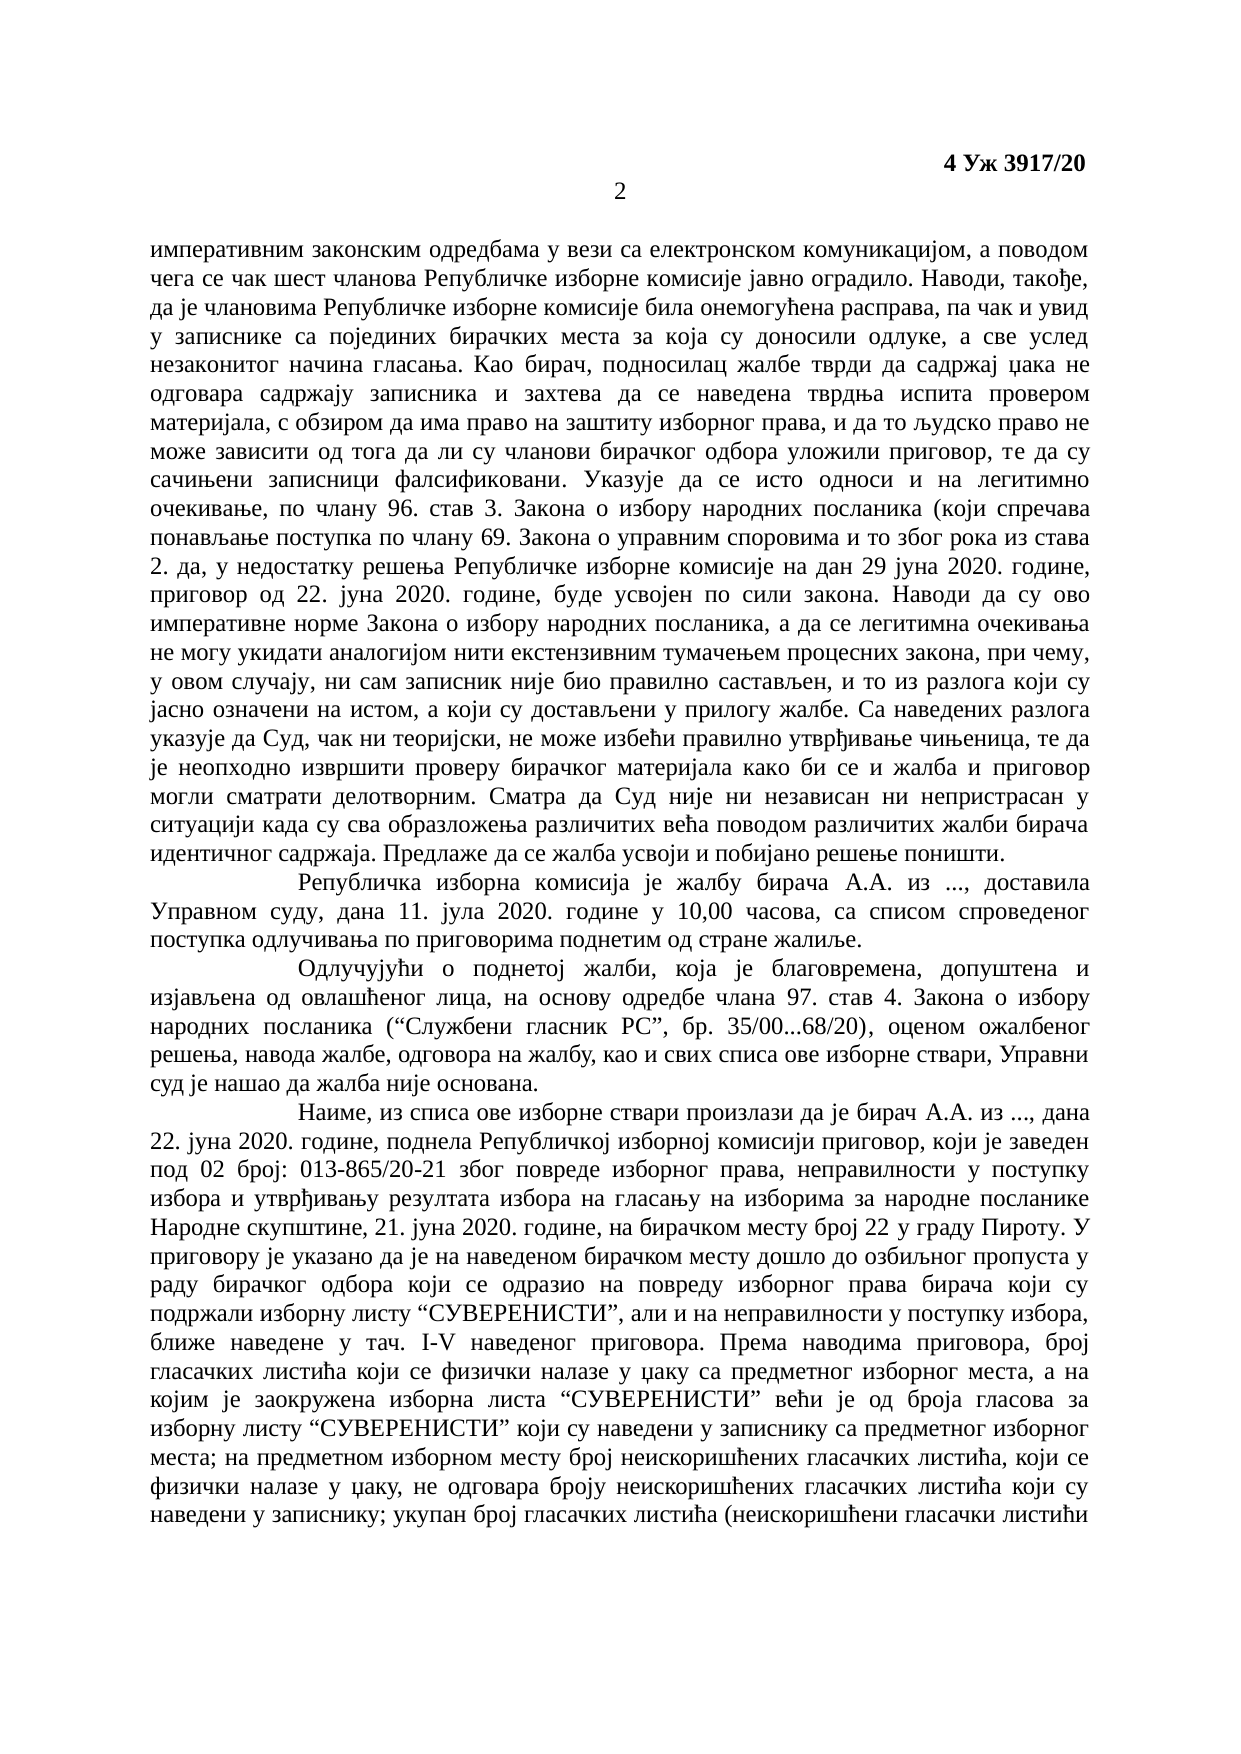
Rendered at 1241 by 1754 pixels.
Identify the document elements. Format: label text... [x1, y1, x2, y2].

text императивним законским одредбама у вези са електронском комуникацијом, а поводом чега се чак шест чланова Републичке изборне комисије јавно оградило. Наводи, такође, да је члановима Републичке изборне комисије била онемогућена расправа, па чак и увид у записнике са појединих бирачких места за која су доносили одлуке, а све услед незаконитог начина гласања. Као бирач, подносилац жалбе тврди да садржај џака не одговара садржају записника и захтева да се наведена тврдња испита провером материјала, с обзиром да има право на заштиту изборног права, и да то људско право не може зависити од тога да ли су чланови бирачког одбора уложили приговор, те да су сачињени записници фалсификовани. Указује да се исто односи и на легитимно очекивање, по члану 96. став 3. Закона о избору народних посланика (који спречава понављање поступка по члану 69. Закона о управним споровима и то због рока из става 2. да, у недостатку решења Републичке изборне комисије на дан 29 јуна 2020. године, приговор од 22. јуна 2020. године, буде усвојен по сили закона. Наводи да су ово императивне норме Закона о избору народних посланика, а да се легитимна очекивања не могу укидати аналогијом нити екстензивним тумачењем процесних закона, при чему, у овом случају, ни сам записник није био правилно састављен, и то из разлога који су јасно означени на истом, а који су достављени у прилогу жалбе. Са наведених разлога указује да Суд, чак ни теоријски, не може избећи правилно утврђивање чињеница, те да је неопходно извршити проверу бирачког материјала како би се и жалба и приговор могли сматрати делотворним. Сматра да Суд није ни независан ни непристрасан у ситуацији када су сва образложења различитих већа поводом различитих жалби бирача идентичног садржаја. Предлаже да се жалба усвоји и побијано решење поништи. [150, 234, 1090, 867]
text Одлучујући о поднетој жалби, која је благовремена, допуштена и изјављена од овлашћеног лица, на основу одредбе члана 97. став 4. Закона о избору народних посланика (“Службени гласник РС”, бр. 35/00...68/20), оценом ожалбеног решења, навода жалбе, одговора на жалбу, као и свих списа ове изборне ствари, Управни суд је нашао да жалба није основана. [150, 953, 1090, 1097]
text Републичка изборна комисија је жалбу бирача A.A. из ..., доставила Управном суду, дана 11. јула 2020. године у 10,00 часова, са списом спроведеног поступка одлучивања по приговорима поднетим од стране жалиље. [150, 867, 1090, 953]
text Наиме, из списа ове изборне ствари произлази да је бирач A.A. из ..., дана 22. јуна 2020. године, поднела Републичкој изборној комисији приговор, који је заведен под 02 број: 013-865/20-21 због повреде изборног права, неправилности у поступку избора и утврђивању резултата избора на гласању на изборима за народне посланике Народне скупштине, 21. јуна 2020. године, на бирачком месту број 22 у граду Пироту. У приговору је указано да је на наведеном бирачком месту дошло до озбиљног пропуста у раду бирачког одбора који се одразио на повреду изборног права бирача који су подржали изборну листу “СУВЕРЕНИСТИ”, али и на неправилности у поступку избора, ближе наведене у тач. I-V наведеног приговора. Према наводима приговора, број гласачких листића који се физички налазе у џаку са предметног изборног места, а на којим је заокружена изборна листа “СУВЕРЕНИСТИ” већи је од броја гласова за изборну листу “СУВЕРЕНИСТИ” који су наведени у записнику са предметног изборног места; на предметном изборном месту број неискоришћених гласачких листића, који се физички налазе у џаку, не одговара броју неискоришћених гласачких листића који су наведени у записнику; укупан број гласачких листића (неискоришћени гласачки листићи [150, 1097, 1090, 1528]
